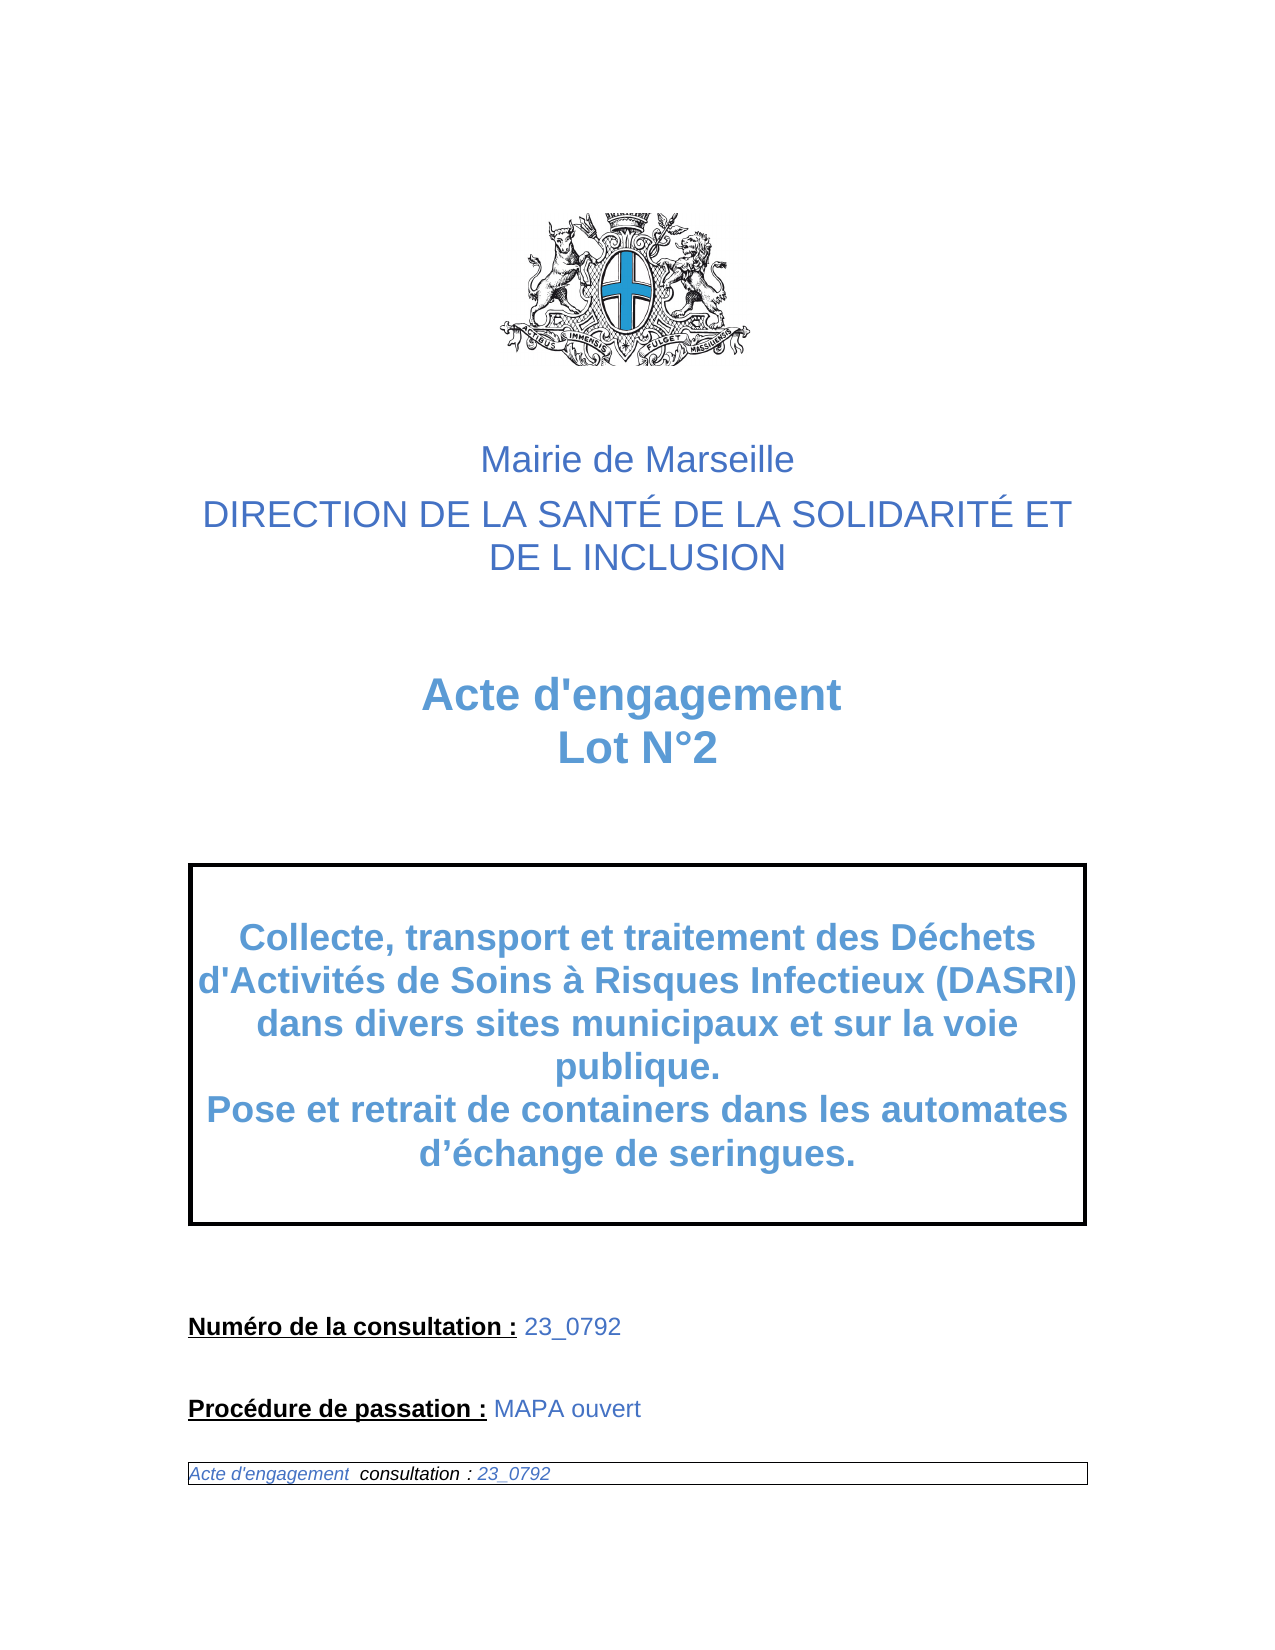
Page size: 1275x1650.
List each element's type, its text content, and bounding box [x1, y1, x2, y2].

text Pose et retrait de containers dans les automates d’échange de seringues. [193, 1083, 1083, 1169]
text Procédure de passation : MAPA ouvert [188, 1394, 1087, 1423]
picture [499, 213, 751, 366]
text Numéro de la consultation : 23_0792 [188, 1312, 1087, 1341]
text Collecte, transport et traitement des Déchets d'Activités de Soins à Risques Infectieux (DASRI) dans divers sites municipaux et sur la voie publique. [193, 910, 1083, 1083]
text Acte d'engagement [188, 668, 1087, 721]
text DIRECTION DE LA SANTÉ DE LA SOLIDARITÉ ET DE L INCLUSION [188, 492, 1087, 579]
text Lot N°2 [188, 721, 1087, 773]
text Mairie de Marseille [188, 437, 1087, 480]
